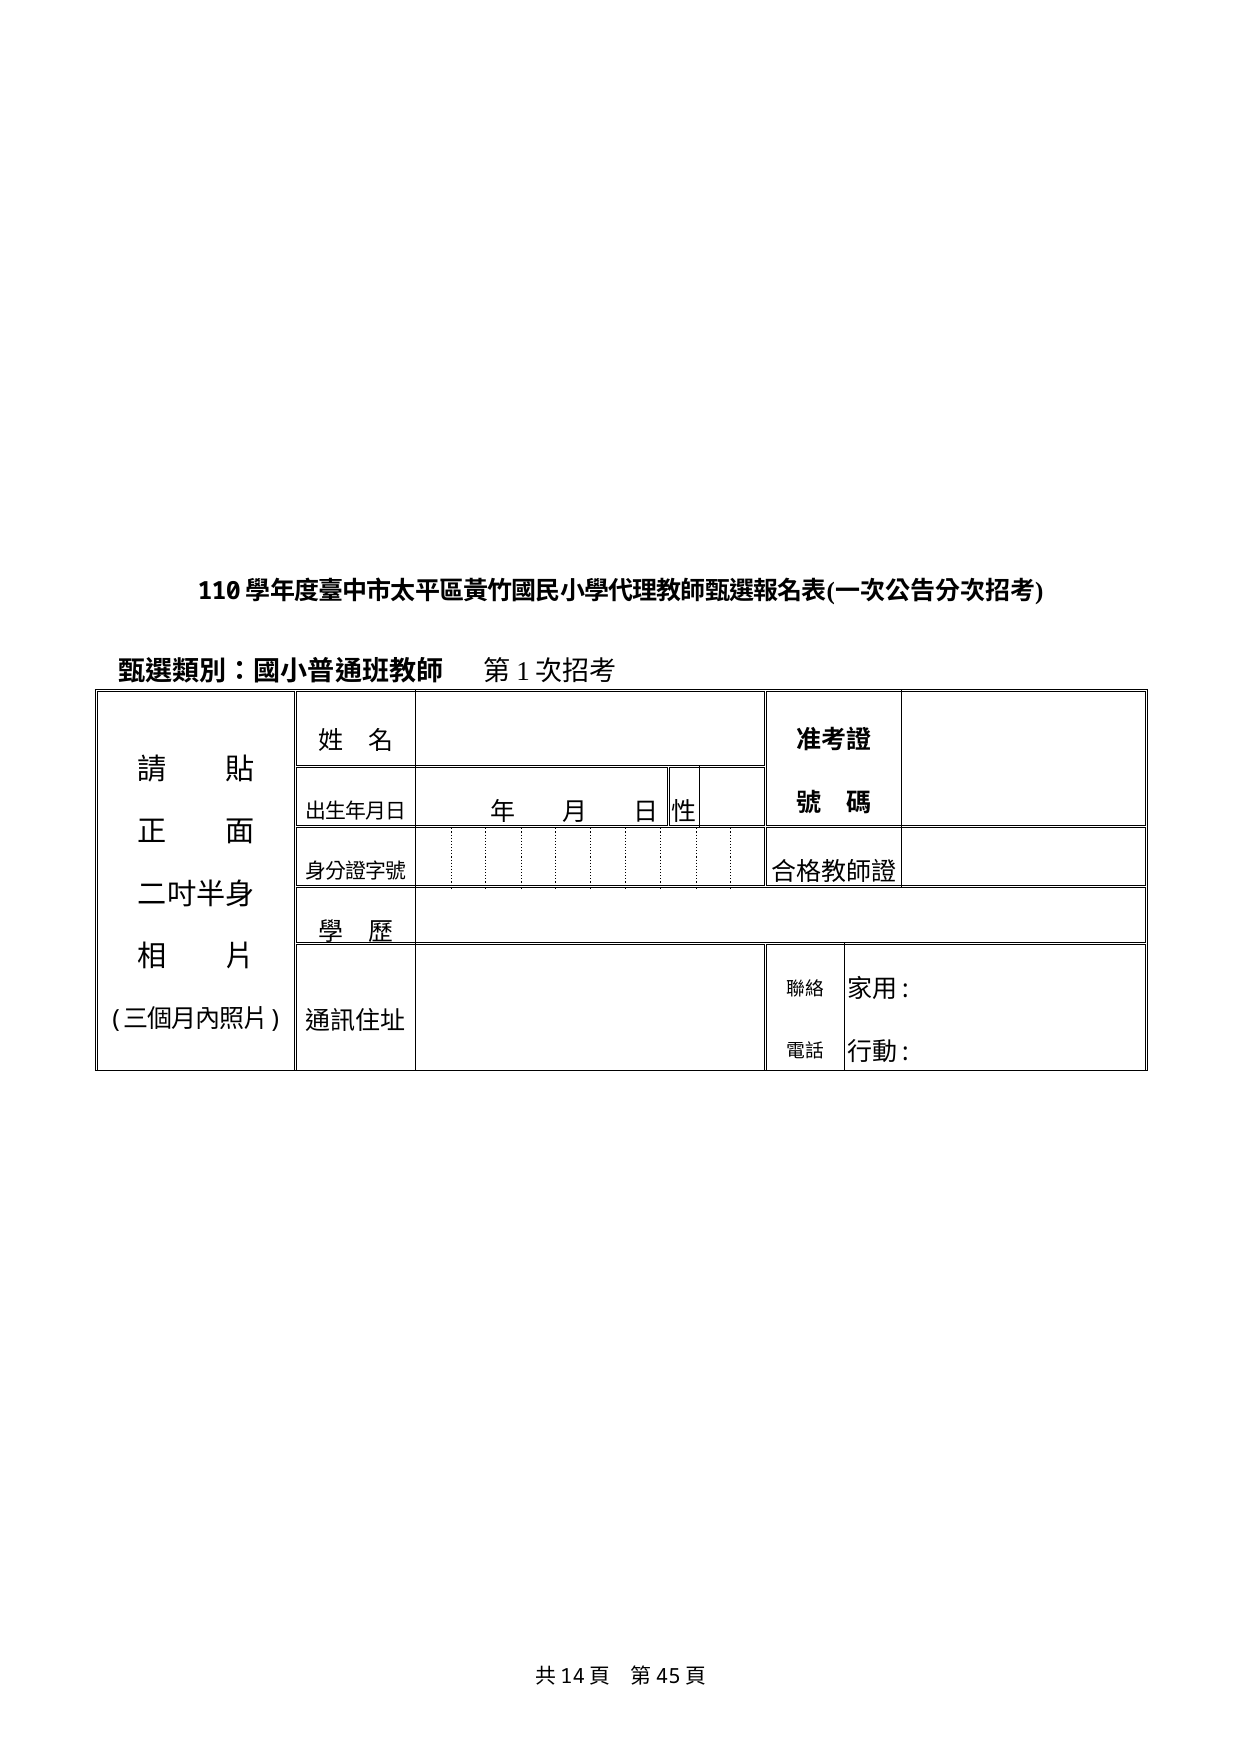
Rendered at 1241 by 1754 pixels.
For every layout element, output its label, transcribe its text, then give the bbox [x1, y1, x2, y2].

table_cell [700, 768, 764, 825]
table_cell [902, 828, 1145, 885]
table_header 姓 名 [297, 692, 415, 765]
table_header [416, 692, 764, 765]
table_cell 通訊住址 [297, 945, 415, 1070]
table_cell [556, 828, 591, 885]
text 甄選類別：國小普通班教師 第1次招考 [118, 627, 1122, 689]
table_cell [731, 828, 764, 885]
table_cell 性別 [670, 768, 699, 825]
table_cell 家用: 行動: [845, 945, 1145, 1070]
table_cell [416, 945, 764, 1070]
table_cell 年 月 日 [416, 768, 667, 825]
table_header 准考證 號 碼 [767, 692, 901, 825]
table_cell [451, 828, 486, 885]
table_cell [696, 828, 731, 885]
table_cell [661, 828, 696, 885]
table_cell 身分證字號 [297, 828, 415, 885]
table_cell 合格教師證字號 [767, 828, 901, 885]
text 110學年度臺中市太平區黃竹國民小學代理教師甄選報名表(一次公告分次招考) [118, 547, 1122, 609]
table_cell 聯絡 電話 [767, 945, 844, 1070]
table_cell [416, 828, 451, 885]
table_cell [591, 828, 626, 885]
table_cell [416, 888, 1145, 942]
table_cell [486, 828, 521, 885]
table_cell 出生年月日 [297, 768, 415, 825]
table_cell [626, 828, 661, 885]
table_header [902, 692, 1145, 825]
table_cell [521, 828, 556, 885]
table_header 請 貼 正 面 二吋半身 相 片 (三個月內照片) [98, 692, 294, 1070]
table_cell 學 歷 (報考資格學歷) [297, 888, 415, 942]
